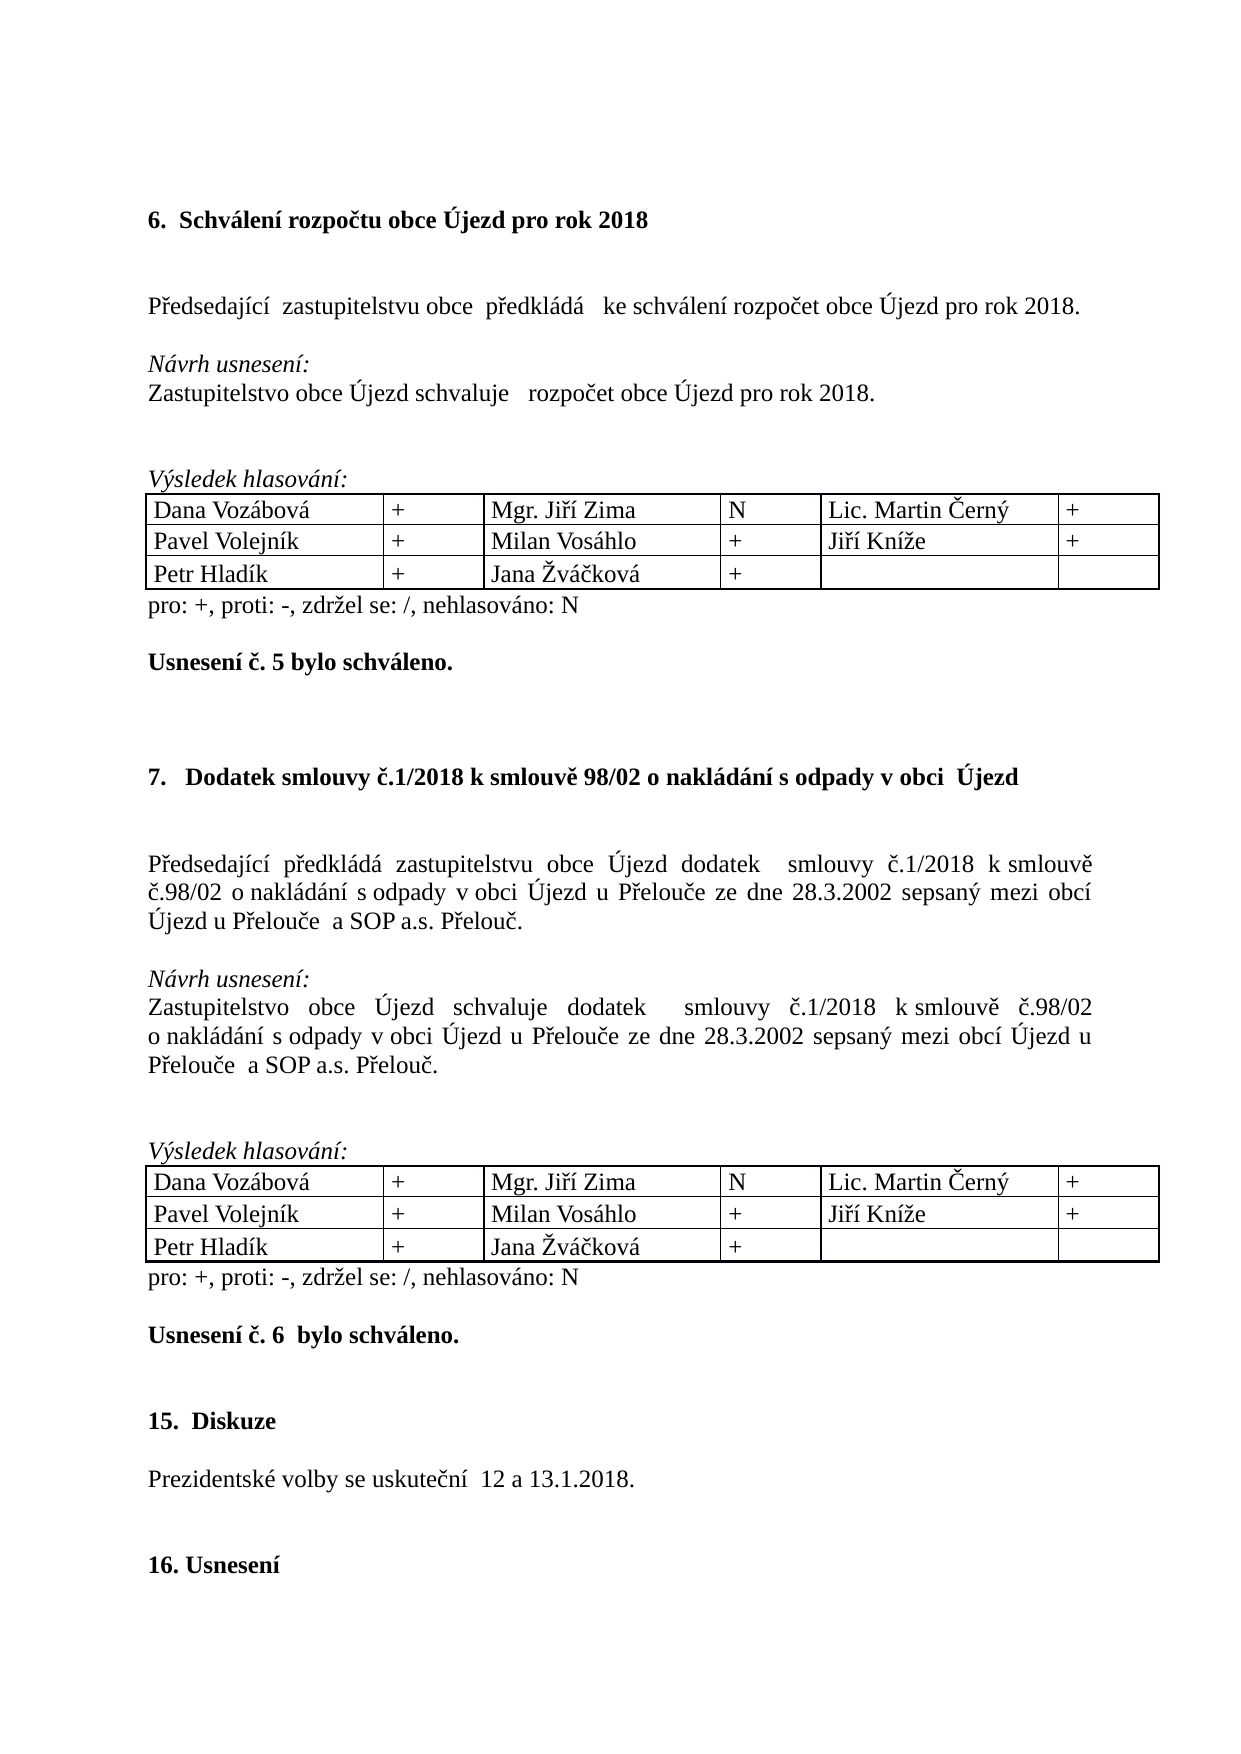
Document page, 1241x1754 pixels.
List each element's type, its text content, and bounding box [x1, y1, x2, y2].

table_cell Jana Žváčková [485, 556, 720, 588]
table_cell Milan Vosáhlo [485, 1197, 720, 1227]
table_cell Petr Hladík [147, 1229, 383, 1260]
table_cell [1059, 556, 1158, 588]
text Usnesení č. 5 bylo schváleno. [148, 647, 1093, 676]
table_header Lic. Martin Černý [822, 1167, 1058, 1196]
text 15. Diskuze [148, 1406, 1093, 1435]
table_header N [721, 1167, 820, 1196]
table_cell + [1059, 525, 1158, 555]
table_cell Jiří Kníže [822, 525, 1058, 555]
table_cell Pavel Volejník [147, 1197, 383, 1227]
text Zastupitelstvo obce Újezd schvaluje dodatek smlouvy č.1/2018 k smlouvě č.98/02 o nakládání s odpady v obci Újezd u Přelouče ze dne 28.3.2002 sepsaný mezi obcí Újezd u Přelouče a SOP a.s. Přelouč. [148, 992, 1093, 1079]
table_cell Milan Vosáhlo [485, 525, 720, 555]
table_header Dana Vozábová [147, 495, 383, 524]
table_cell + [384, 1229, 483, 1260]
table_cell Petr Hladík [147, 556, 383, 588]
table_cell + [1059, 1197, 1158, 1227]
table_cell + [721, 1229, 820, 1260]
table_cell + [384, 525, 483, 555]
table_header Mgr. Jiří Zima [485, 495, 720, 524]
text Zastupitelstvo obce Újezd schvaluje rozpočet obce Újezd pro rok 2018. [148, 378, 1093, 406]
text Usnesení č. 6 bylo schváleno. [148, 1320, 1093, 1349]
table_header Mgr. Jiří Zima [485, 1167, 720, 1196]
table_cell Pavel Volejník [147, 525, 383, 555]
text Předsedající předkládá zastupitelstvu obce Újezd dodatek smlouvy č.1/2018 k smlouvě č.98/02 o nakládání s odpady v obci Újezd u Přelouče ze dne 28.3.2002 sepsaný mezi obcí Újezd u Přelouče a SOP a.s. Přelouč. [148, 849, 1093, 935]
table_cell [822, 556, 1058, 588]
table_cell [1059, 1229, 1158, 1260]
text Výsledek hlasování: [148, 464, 1093, 493]
table_header N [721, 495, 820, 524]
text Prezidentské volby se uskuteční 12 a 13.1.2018. [148, 1464, 1093, 1492]
text Návrh usnesení: [148, 964, 1093, 992]
text pro: +, proti: -, zdržel se: /, nehlasováno: N [148, 590, 1093, 619]
table_cell Jiří Kníže [822, 1197, 1058, 1227]
text 7. Dodatek smlouvy č.1/2018 k smlouvě 98/02 o nakládání s odpady v obci Újezd [148, 762, 1093, 791]
text pro: +, proti: -, zdržel se: /, nehlasováno: N [148, 1263, 1093, 1291]
table_header Lic. Martin Černý [822, 495, 1058, 524]
table_cell + [384, 1197, 483, 1227]
table_cell + [721, 1197, 820, 1227]
table_cell + [384, 556, 483, 588]
table_cell + [721, 525, 820, 555]
text 6. Schválení rozpočtu obce Újezd pro rok 2018 [148, 205, 1093, 234]
text 16. Usnesení [148, 1550, 1093, 1579]
table_header Dana Vozábová [147, 1167, 383, 1196]
table_header + [1059, 1167, 1158, 1196]
table_cell + [721, 556, 820, 588]
table_header + [384, 495, 483, 524]
text Výsledek hlasování: [148, 1136, 1093, 1165]
text Předsedající zastupitelstvu obce předkládá ke schválení rozpočet obce Újezd pro rok 2018. [148, 291, 1093, 320]
text Návrh usnesení: [148, 349, 1093, 378]
table_header + [384, 1167, 483, 1196]
table_cell Jana Žváčková [485, 1229, 720, 1260]
table_cell [822, 1229, 1058, 1260]
table_header + [1059, 495, 1158, 524]
